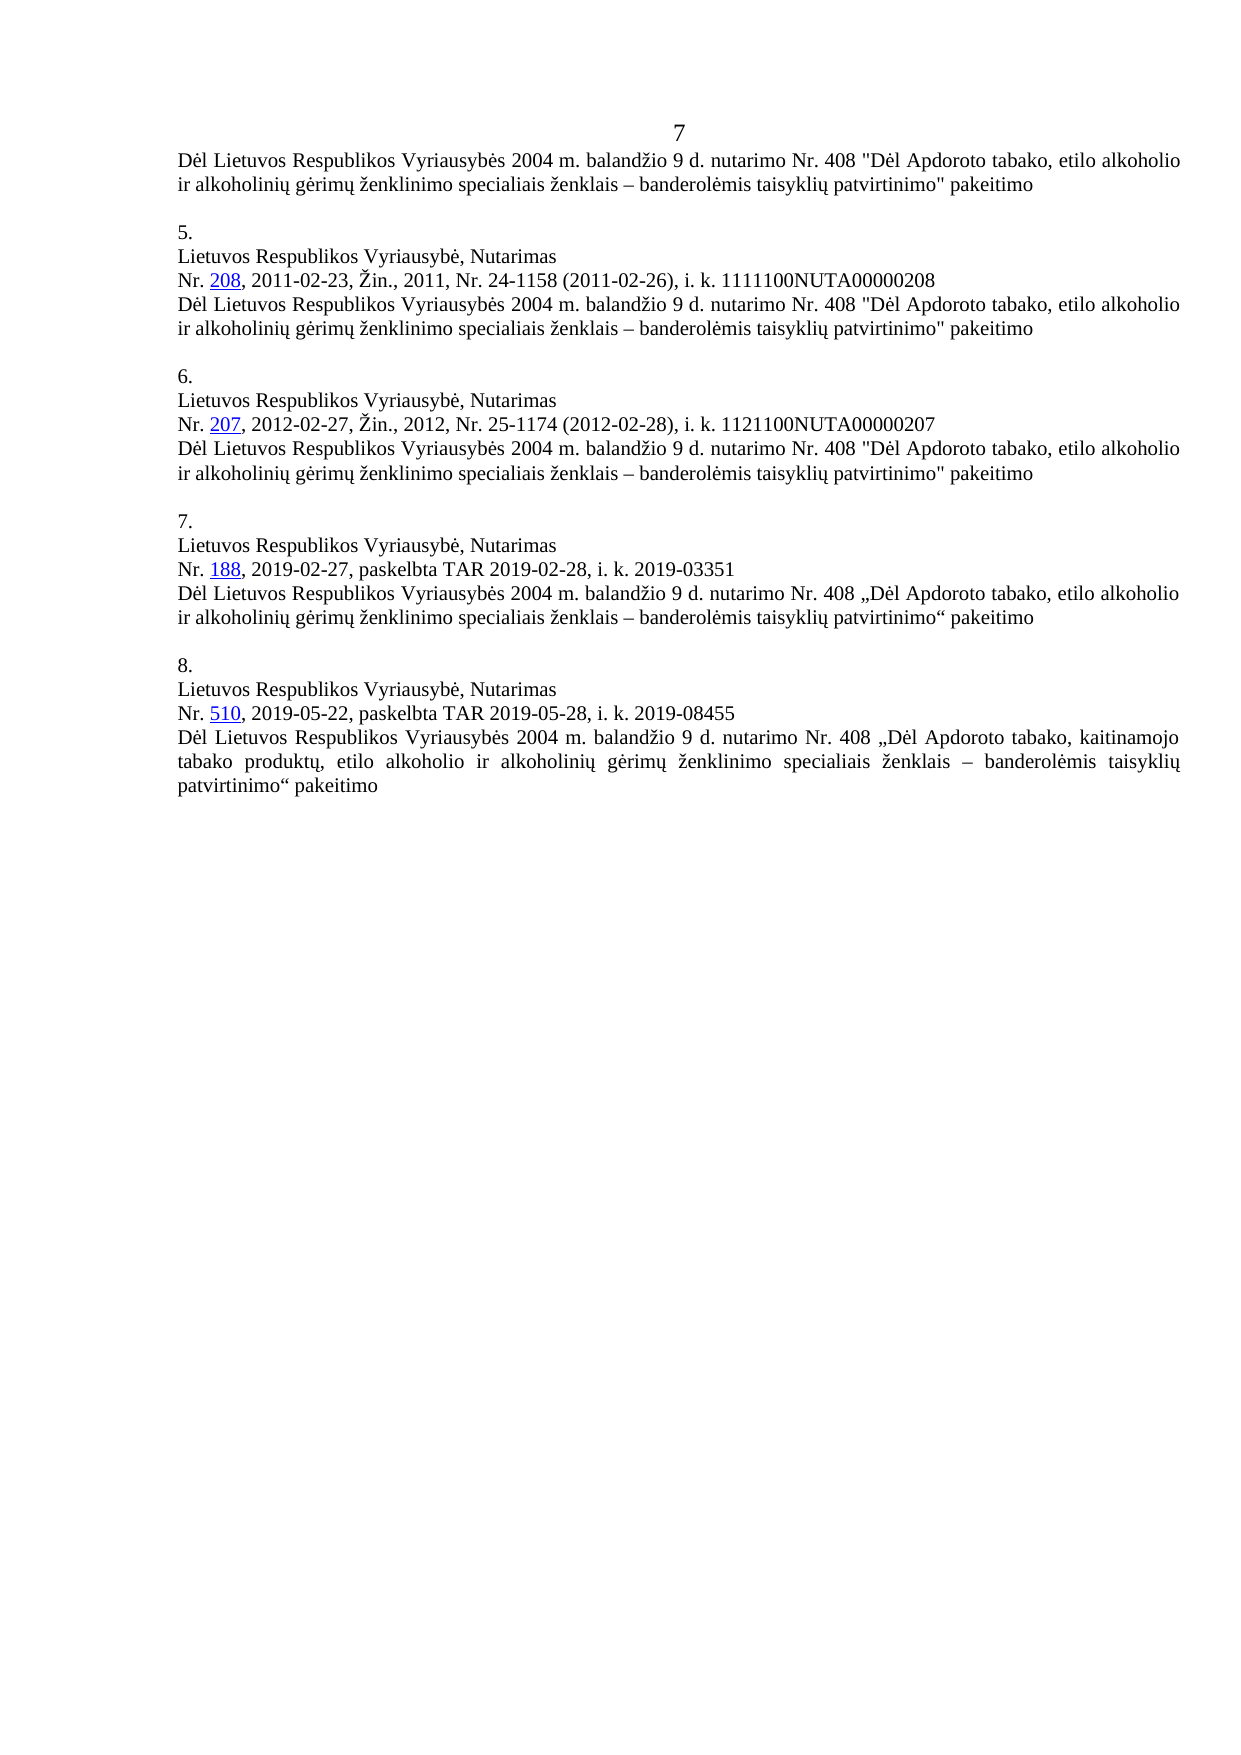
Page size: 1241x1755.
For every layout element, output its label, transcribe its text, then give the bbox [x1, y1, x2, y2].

text Dėl Lietuvos Respublikos Vyriausybės 2004 m. balandžio 9 d. nutarimo Nr. 408 „Dėl Apdoroto tabako, kaitinamojo tabako produktų, etilo alkoholio ir alkoholinių gėrimų ženklinimo specialiais ženklais – banderolėmis taisyklių patvirtinimo“ pakeitimo [177, 725, 1181, 797]
text Dėl Lietuvos Respublikos Vyriausybės 2004 m. balandžio 9 d. nutarimo Nr. 408 "Dėl Apdoroto tabako, etilo alkoholio ir alkoholinių gėrimų ženklinimo specialiais ženklais – banderolėmis taisyklių patvirtinimo" pakeitimo [177, 292, 1181, 340]
text 8. [177, 653, 1181, 677]
text Lietuvos Respublikos Vyriausybė, Nutarimas [177, 533, 1181, 557]
text Nr. 510, 2019-05-22, paskelbta TAR 2019-05-28, i. k. 2019-08455 [177, 701, 1181, 725]
text Dėl Lietuvos Respublikos Vyriausybės 2004 m. balandžio 9 d. nutarimo Nr. 408 „Dėl Apdoroto tabako, etilo alkoholio ir alkoholinių gėrimų ženklinimo specialiais ženklais – banderolėmis taisyklių patvirtinimo“ pakeitimo [177, 581, 1181, 629]
text Lietuvos Respublikos Vyriausybė, Nutarimas [177, 677, 1181, 701]
text 6. [177, 364, 1181, 388]
text 7. [177, 508, 1181, 533]
text Dėl Lietuvos Respublikos Vyriausybės 2004 m. balandžio 9 d. nutarimo Nr. 408 "Dėl Apdoroto tabako, etilo alkoholio ir alkoholinių gėrimų ženklinimo specialiais ženklais – banderolėmis taisyklių patvirtinimo" pakeitimo [177, 436, 1181, 484]
text Nr. 208, 2011-02-23, Žin., 2011, Nr. 24-1158 (2011-02-26), i. k. 1111100NUTA00000208 [177, 268, 1181, 292]
text Lietuvos Respublikos Vyriausybė, Nutarimas [177, 388, 1181, 412]
text Dėl Lietuvos Respublikos Vyriausybės 2004 m. balandžio 9 d. nutarimo Nr. 408 "Dėl Apdoroto tabako, etilo alkoholio ir alkoholinių gėrimų ženklinimo specialiais ženklais – banderolėmis taisyklių patvirtinimo" pakeitimo [177, 148, 1181, 196]
text Lietuvos Respublikos Vyriausybė, Nutarimas [177, 244, 1181, 268]
text Nr. 188, 2019-02-27, paskelbta TAR 2019-02-28, i. k. 2019-03351 [177, 557, 1181, 581]
text 5. [177, 220, 1181, 244]
text Nr. 207, 2012-02-27, Žin., 2012, Nr. 25-1174 (2012-02-28), i. k. 1121100NUTA00000207 [177, 412, 1181, 436]
